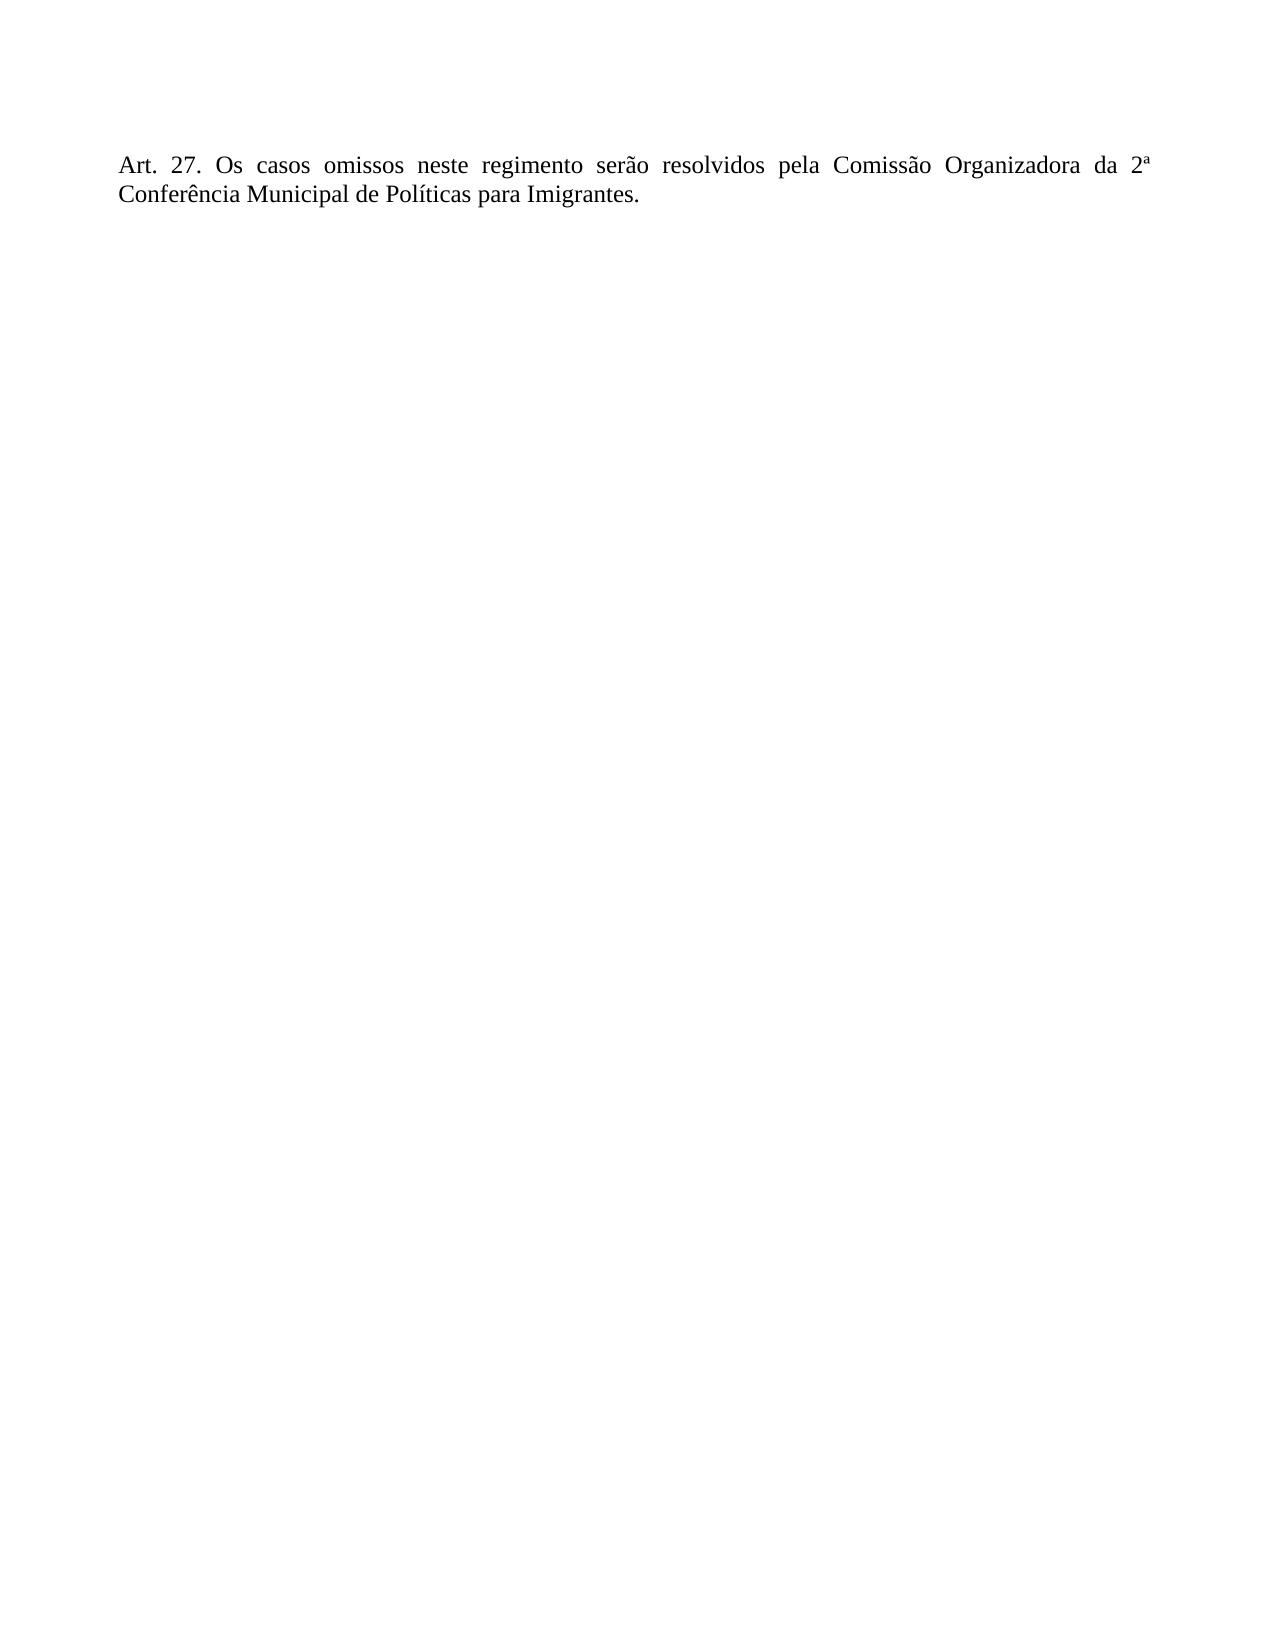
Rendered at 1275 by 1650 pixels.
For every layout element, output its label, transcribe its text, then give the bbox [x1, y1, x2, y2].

text Art. 27. Os casos omissos neste regimento serão resolvidos pela Comissão Organizadora da 2ª Conferência Municipal de Políticas para Imigrantes. [118, 150, 1152, 207]
